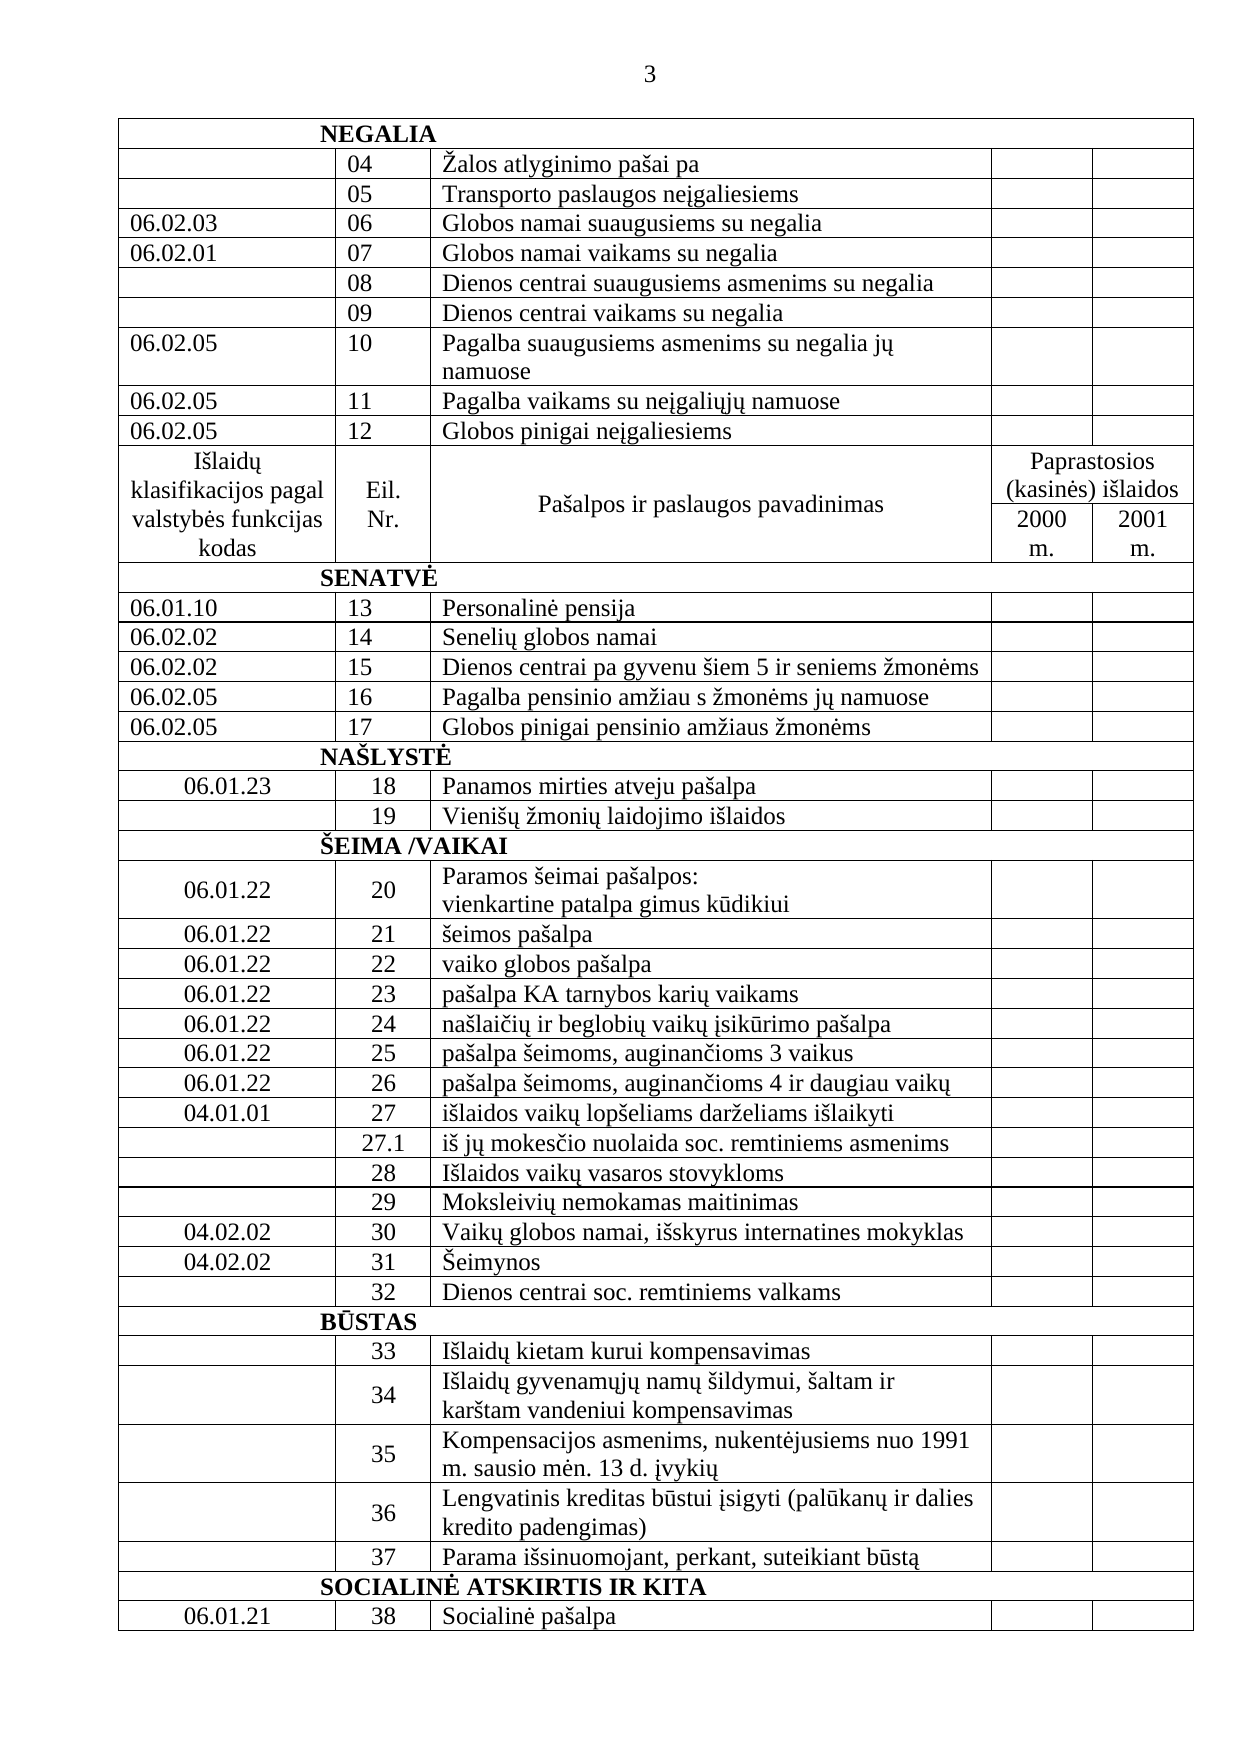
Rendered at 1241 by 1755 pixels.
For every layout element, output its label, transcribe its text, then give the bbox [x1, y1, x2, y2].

table_cell [992, 1366, 1092, 1424]
table_cell 18 [336, 771, 430, 800]
table_cell [1093, 1068, 1193, 1097]
table_cell [1093, 593, 1193, 621]
table_cell [119, 1542, 335, 1571]
table_cell [992, 593, 1092, 621]
table_cell 08 [336, 268, 430, 297]
table_cell [1093, 209, 1193, 237]
table_cell 25 [336, 1039, 430, 1067]
table_cell 06.01.23 [119, 771, 335, 800]
table_cell 06.02.01 [119, 238, 335, 267]
table_cell [1093, 1009, 1193, 1037]
table_cell 06.02.05 [119, 386, 335, 415]
table_cell [1093, 1217, 1193, 1246]
table_cell [992, 1188, 1092, 1216]
table_cell [1093, 1247, 1193, 1276]
table_cell [119, 801, 335, 830]
table_cell [1093, 652, 1193, 681]
table_cell 28 [336, 1158, 430, 1186]
table_cell [1093, 179, 1193, 207]
table_cell 06.01.22 [119, 1068, 335, 1097]
table_cell [992, 919, 1092, 948]
table_cell BŪSTAS [119, 1307, 1193, 1335]
table_cell [992, 179, 1092, 207]
table_cell 27.1 [336, 1128, 430, 1157]
table_cell 06.01.22 [119, 1039, 335, 1067]
table_cell [992, 771, 1092, 800]
table_cell 27 [336, 1098, 430, 1127]
table_cell [1093, 149, 1193, 178]
table_cell [992, 1009, 1092, 1037]
table_cell 30 [336, 1217, 430, 1246]
table_cell [1093, 949, 1193, 978]
table_cell [992, 298, 1092, 327]
table_cell 04.01.01 [119, 1098, 335, 1127]
table_cell [1093, 238, 1193, 267]
table_cell [1093, 298, 1193, 327]
table_cell [992, 623, 1092, 651]
table_cell 38 [336, 1601, 430, 1630]
table_cell Pašalpos ir paslaugos pavadinimas [431, 446, 991, 562]
table_cell [119, 179, 335, 207]
table_cell 36 [336, 1483, 430, 1541]
table_cell [1093, 386, 1193, 415]
table_cell 06.02.05 [119, 712, 335, 741]
table_cell [1093, 1098, 1193, 1127]
table_cell [1093, 1336, 1193, 1365]
table_cell 35 [336, 1425, 430, 1482]
table_cell [1093, 328, 1193, 385]
table_cell [1093, 1601, 1193, 1630]
table_cell 16 [336, 682, 430, 711]
table_cell NAŠLYSTĖ [119, 742, 1193, 770]
table_cell 06.01.22 [119, 861, 335, 918]
table_cell Vienišų žmonių laidojimo išlaidos [431, 801, 991, 830]
table_cell SENATVĖ [119, 563, 1193, 592]
table_cell [992, 949, 1092, 978]
table_cell Išlaidų klasifikacijos pagal valstybės funkcijas kodas [119, 446, 335, 562]
table_cell [992, 1277, 1092, 1306]
table_cell ŠEIMA /VAIKAI [119, 831, 1193, 860]
table_cell [992, 149, 1092, 178]
table_cell [1093, 712, 1193, 741]
table_cell [1093, 771, 1193, 800]
table_cell [992, 416, 1092, 445]
table_cell [992, 979, 1092, 1008]
table_cell [1093, 919, 1193, 948]
table_cell [992, 209, 1092, 237]
table_cell Paprastosios (kasinės) išlaidos [992, 446, 1193, 503]
table_cell [992, 1425, 1092, 1482]
table_cell 2000 m. [992, 504, 1092, 562]
table_cell [1093, 682, 1193, 711]
table_cell 06.02.05 [119, 682, 335, 711]
table_cell 04 [336, 149, 430, 178]
table_cell [992, 712, 1092, 741]
table_cell [119, 268, 335, 297]
table_cell [1093, 268, 1193, 297]
table_cell [1093, 1425, 1193, 1482]
table_cell [119, 1188, 335, 1216]
table_cell 22 [336, 949, 430, 978]
table_cell [119, 149, 335, 178]
table_cell 21 [336, 919, 430, 948]
table_cell 31 [336, 1247, 430, 1276]
table_cell 19 [336, 801, 430, 830]
table_cell SOCIALINĖ ATSKIRTIS IR KITA [119, 1572, 1193, 1600]
table_cell [1093, 861, 1193, 918]
table_cell [1093, 1366, 1193, 1424]
table_cell 06.02.05 [119, 416, 335, 445]
table_cell 06 [336, 209, 430, 237]
table_cell 17 [336, 712, 430, 741]
table_cell [992, 652, 1092, 681]
table_cell [119, 1277, 335, 1306]
table_cell 04.02.02 [119, 1247, 335, 1276]
table_cell [119, 1425, 335, 1482]
table_cell [119, 1336, 335, 1365]
table_cell šeimos pašalpa [980, 919, 991, 948]
table_cell šeimos pašalpa [431, 919, 442, 948]
table_cell 06.02.02 [119, 652, 335, 681]
table_cell [1093, 1542, 1193, 1571]
table_cell [992, 1098, 1092, 1127]
table_cell [1093, 623, 1193, 651]
table_cell [992, 1039, 1092, 1067]
table_cell [992, 801, 1092, 830]
table_cell [992, 386, 1092, 415]
table_cell 32 [336, 1277, 430, 1306]
table_cell Globos pinigai pensinio amžiaus žmonėms [431, 712, 991, 741]
table_cell 07 [336, 238, 430, 267]
table_cell [1093, 416, 1193, 445]
table_cell Šeimynos [980, 1247, 991, 1276]
table_cell [119, 1483, 335, 1541]
table_cell 06.01.22 [119, 1009, 335, 1037]
table_cell [992, 1247, 1092, 1276]
table_cell [992, 268, 1092, 297]
table_cell 14 [336, 623, 430, 651]
table_cell [992, 682, 1092, 711]
table_cell [1093, 1483, 1193, 1541]
table_cell 20 [336, 861, 430, 918]
table_cell [1093, 979, 1193, 1008]
table_cell [992, 328, 1092, 385]
table_cell [119, 1158, 335, 1186]
table_cell Eil. Nr. [336, 446, 430, 562]
table_cell Globos pinigai neįgaliesiems [431, 416, 991, 445]
table_cell [992, 1158, 1092, 1186]
table_cell [992, 861, 1092, 918]
table_cell 09 [336, 298, 430, 327]
table_cell 37 [336, 1542, 430, 1571]
table_cell 06.02.02 [119, 623, 335, 651]
table_cell NEGALIA [119, 119, 1193, 148]
table_cell [1093, 1128, 1193, 1157]
table_cell [992, 238, 1092, 267]
table_cell 06.01.22 [119, 949, 335, 978]
table_cell 12 [336, 416, 430, 445]
table_cell 2001 m. [1093, 504, 1193, 562]
table_cell 06.01.10 [119, 593, 335, 621]
table_cell 06.01.22 [119, 919, 335, 948]
table_cell 13 [336, 593, 430, 621]
table_cell 24 [336, 1009, 430, 1037]
table_cell [1093, 1277, 1193, 1306]
table_cell [992, 1542, 1092, 1571]
table_cell [992, 1601, 1092, 1630]
table_cell 06.01.21 [119, 1601, 335, 1630]
table_cell 33 [336, 1336, 430, 1365]
table_cell 23 [336, 979, 430, 1008]
table_cell 10 [336, 328, 430, 385]
table_cell 34 [336, 1366, 430, 1424]
table_cell Šeimynos [431, 1247, 442, 1276]
table_cell 29 [336, 1188, 430, 1216]
table_cell [1093, 1039, 1193, 1067]
table_cell [119, 1128, 335, 1157]
table_cell [992, 1068, 1092, 1097]
table_cell 06.01.22 [119, 979, 335, 1008]
table_cell [992, 1128, 1092, 1157]
table_cell [1093, 1158, 1193, 1186]
table_cell 04.02.02 [119, 1217, 335, 1246]
table_cell 06.02.03 [119, 209, 335, 237]
table_cell [992, 1336, 1092, 1365]
table_cell 26 [336, 1068, 430, 1097]
table_cell [119, 298, 335, 327]
table_cell 11 [336, 386, 430, 415]
table_cell [992, 1483, 1092, 1541]
table_cell [1093, 801, 1193, 830]
table_cell 05 [336, 179, 430, 207]
table_cell [992, 1217, 1092, 1246]
table_cell [119, 1366, 335, 1424]
table_cell [1093, 1188, 1193, 1216]
table_cell 06.02.05 [119, 328, 335, 385]
table_cell 15 [336, 652, 430, 681]
